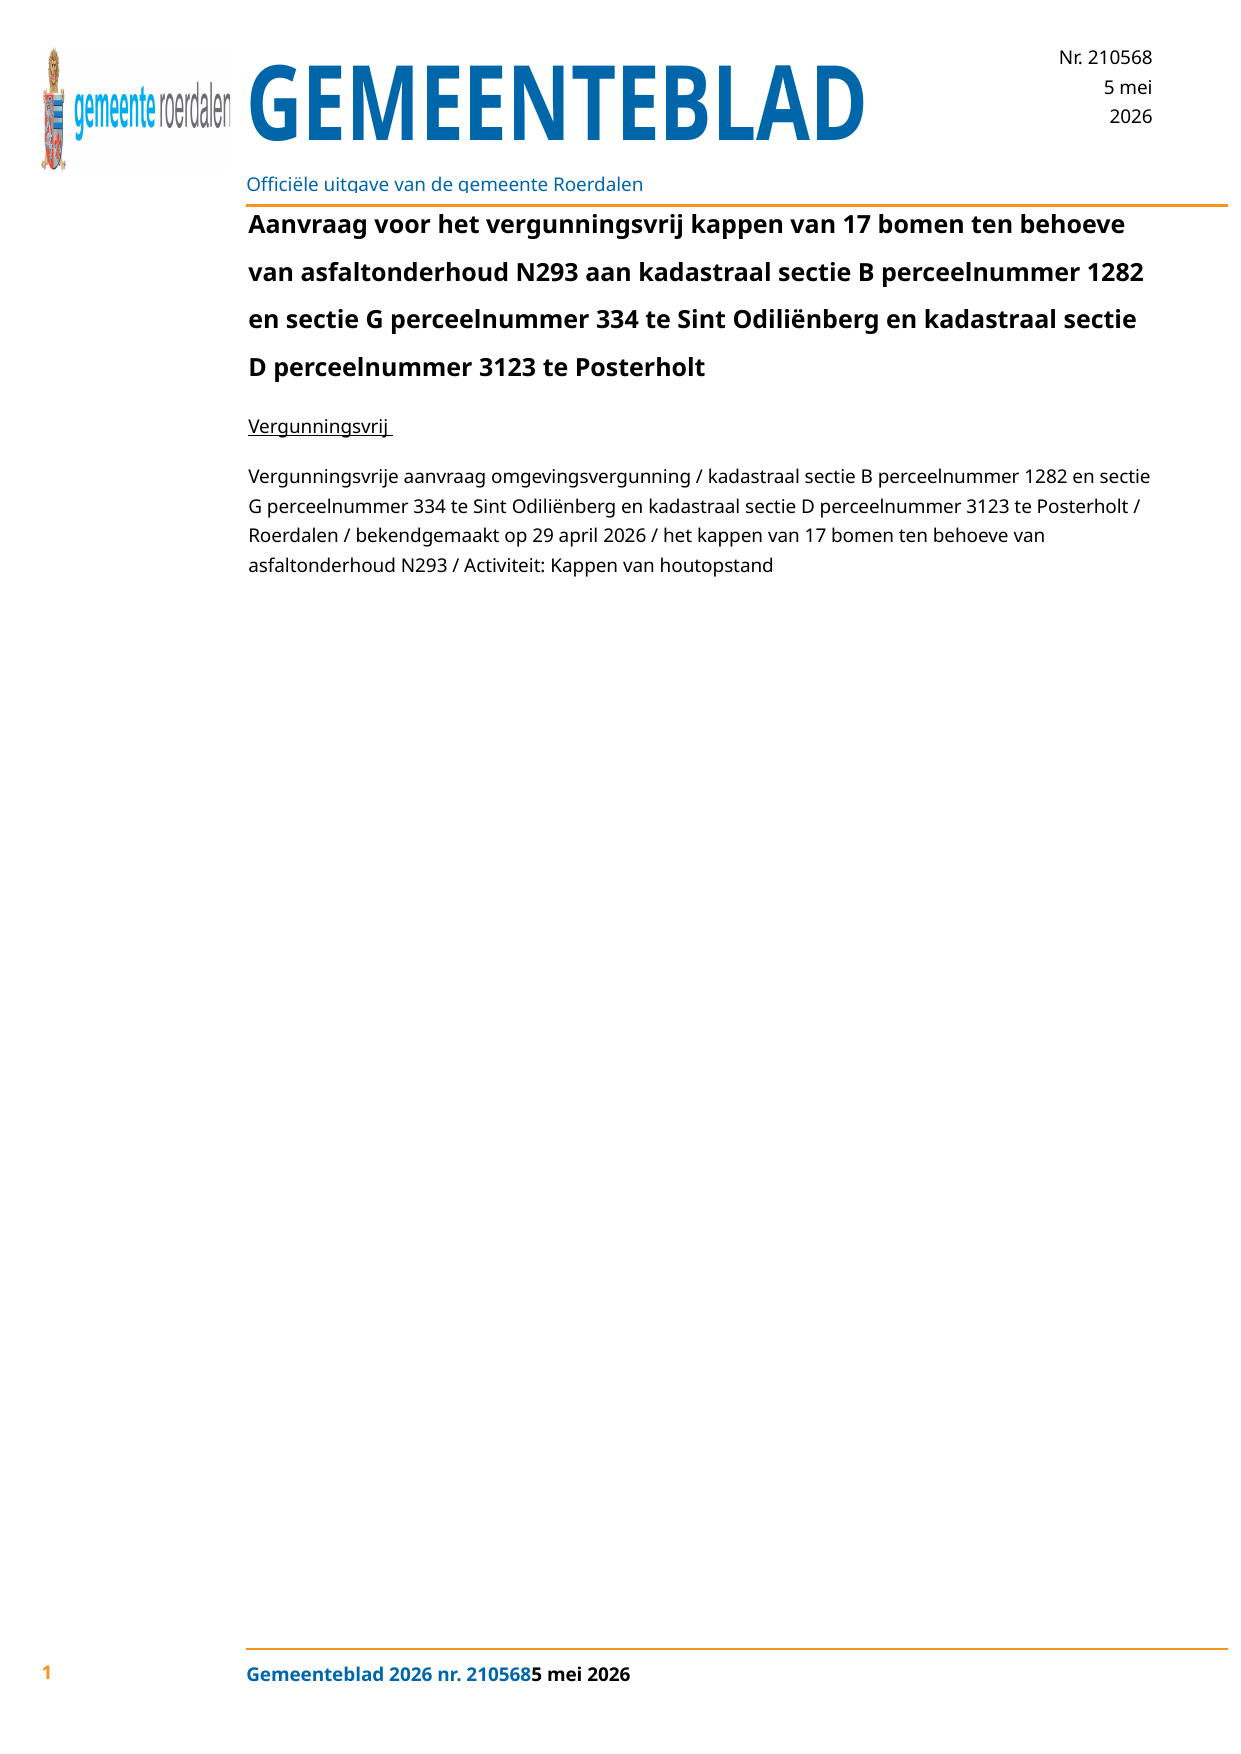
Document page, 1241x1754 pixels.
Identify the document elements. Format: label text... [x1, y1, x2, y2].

text Vergunningsvrije aanvraag omgevingsvergunning / kadastraal sectie B perceelnummer 1282 en sectie G perceelnummer 334 te Sint Odiliënberg en kadastraal sectie D perceelnummer 3123 te Posterholt / Roerdalen / bekendgemaakt op 29 april 2026 / het kappen van 17 bomen ten behoeve van asfaltonderhoud N293 / Activiteit: Kappen van houtopstand [248, 463, 1152, 578]
picture [41, 47, 231, 172]
text Aanvraag voor het vergunningsvrij kappen van 17 bomen ten behoeve van asfaltonderhoud N293 aan kadastraal sectie B perceelnummer 1282 en sectie G perceelnummer 334 te Sint Odiliënberg en kadastraal sectie D perceelnummer 3123 te Posterholt [248, 207, 1152, 384]
text Vergunningsvrij [248, 413, 1152, 439]
